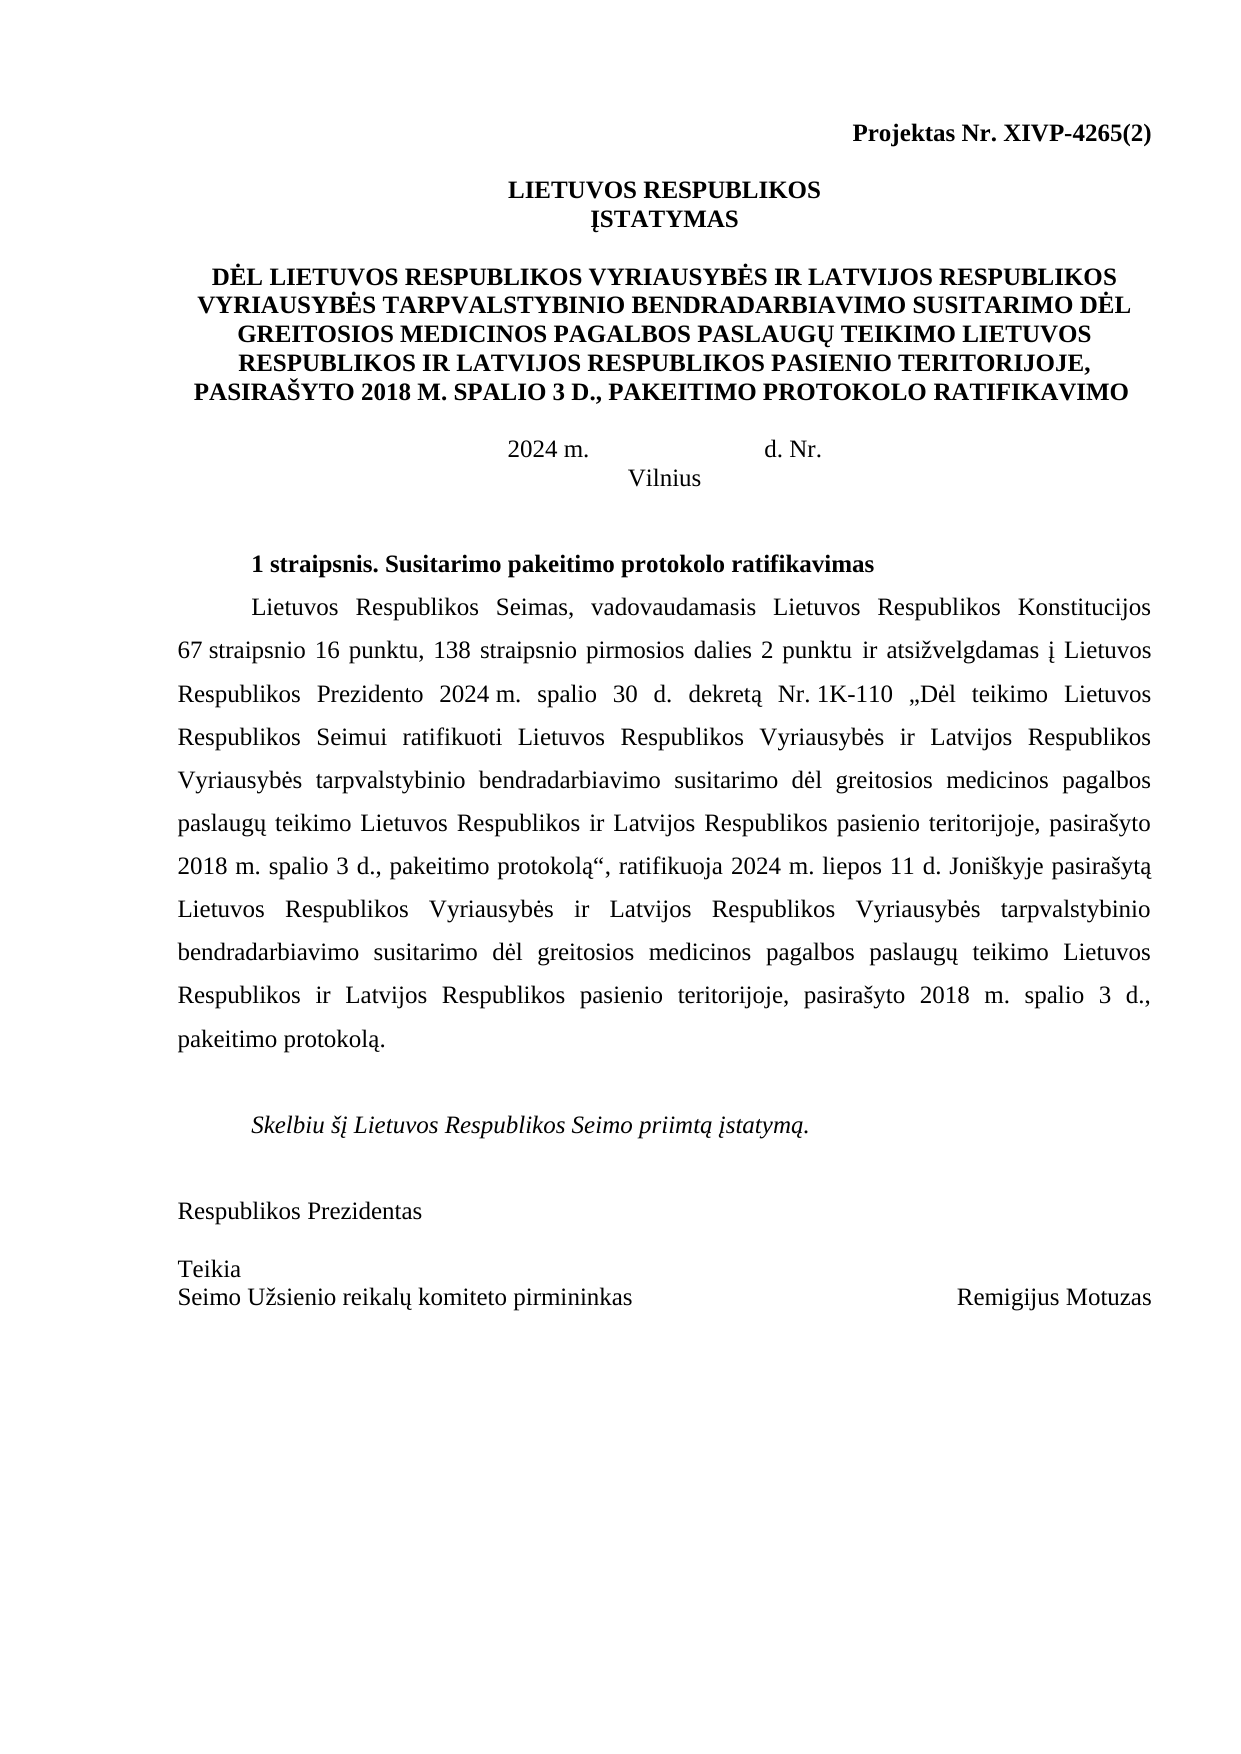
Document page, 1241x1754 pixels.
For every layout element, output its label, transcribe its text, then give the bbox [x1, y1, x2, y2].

text 2024 m. d. Nr. [177, 434, 1152, 463]
text Teikia [177, 1254, 1152, 1282]
text Seimo Užsienio reikalų komiteto pirmininkas Remigijus Motuzas [177, 1282, 1152, 1311]
text Respublikos Prezidentas [177, 1196, 1152, 1225]
text Lietuvos Respublikos Seimas, vadovaudamasis Lietuvos Respublikos Konstitucijos 67 straipsnio 16 punktu, 138 straipsnio pirmosios dalies 2 punktu ir atsižvelgdamas į Lietuvos Respublikos Prezidento 2024 m. spalio 30 d. dekretą Nr. 1K-110 „Dėl teikimo Lietuvos Respublikos Seimui ratifikuoti Lietuvos Respublikos Vyriausybės ir Latvijos Respublikos Vyriausybės tarpvalstybinio bendradarbiavimo susitarimo dėl greitosios medicinos pagalbos paslaugų teikimo Lietuvos Respublikos ir Latvijos Respublikos pasienio teritorijoje, pasirašyto 2018 m. spalio 3 d., pakeitimo protokolą“, ratifikuoja 2024 m. liepos 11 d. Joniškyje pasirašytą Lietuvos Respublikos Vyriausybės ir Latvijos Respublikos Vyriausybės tarpvalstybinio bendradarbiavimo susitarimo dėl greitosios medicinos pagalbos paslaugų teikimo Lietuvos Respublikos ir Latvijos Respublikos pasienio teritorijoje, pasirašyto 2018 m. spalio 3 d., pakeitimo protokolą. [177, 592, 1152, 1052]
text ĮSTATYMAS [177, 204, 1152, 233]
text DĖL LIETUVOS RESPUBLIKOS VYRIAUSYBĖS IR LATVIJOS RESPUBLIKOS VYRIAUSYBĖS TARPVALSTYBINIO BENDRADARBIAVIMO SUSITARIMO DĖL GREITOSIOS MEDICINOS PAGALBOS PASLAUGŲ TEIKIMO LIETUVOS RESPUBLIKOS IR LATVIJOS RESPUBLIKOS PASIENIO TERITORIJOJE, PASIRAŠYTO 2018 M. SPALIO 3 D., PAKEITIMO PROTOKOLO RATIFIKAVIMO [177, 262, 1152, 406]
text Skelbiu šį Lietuvos Respublikos Seimo priimtą įstatymą. [177, 1110, 1152, 1139]
subtitle Vilnius [177, 463, 1152, 492]
text Projektas Nr. XIVP-4265(2) [177, 118, 1152, 147]
text 1 straipsnis. Susitarimo pakeitimo protokolo ratifikavimas [177, 549, 1152, 578]
text LIETUVOS RESPUBLIKOS [177, 176, 1152, 204]
